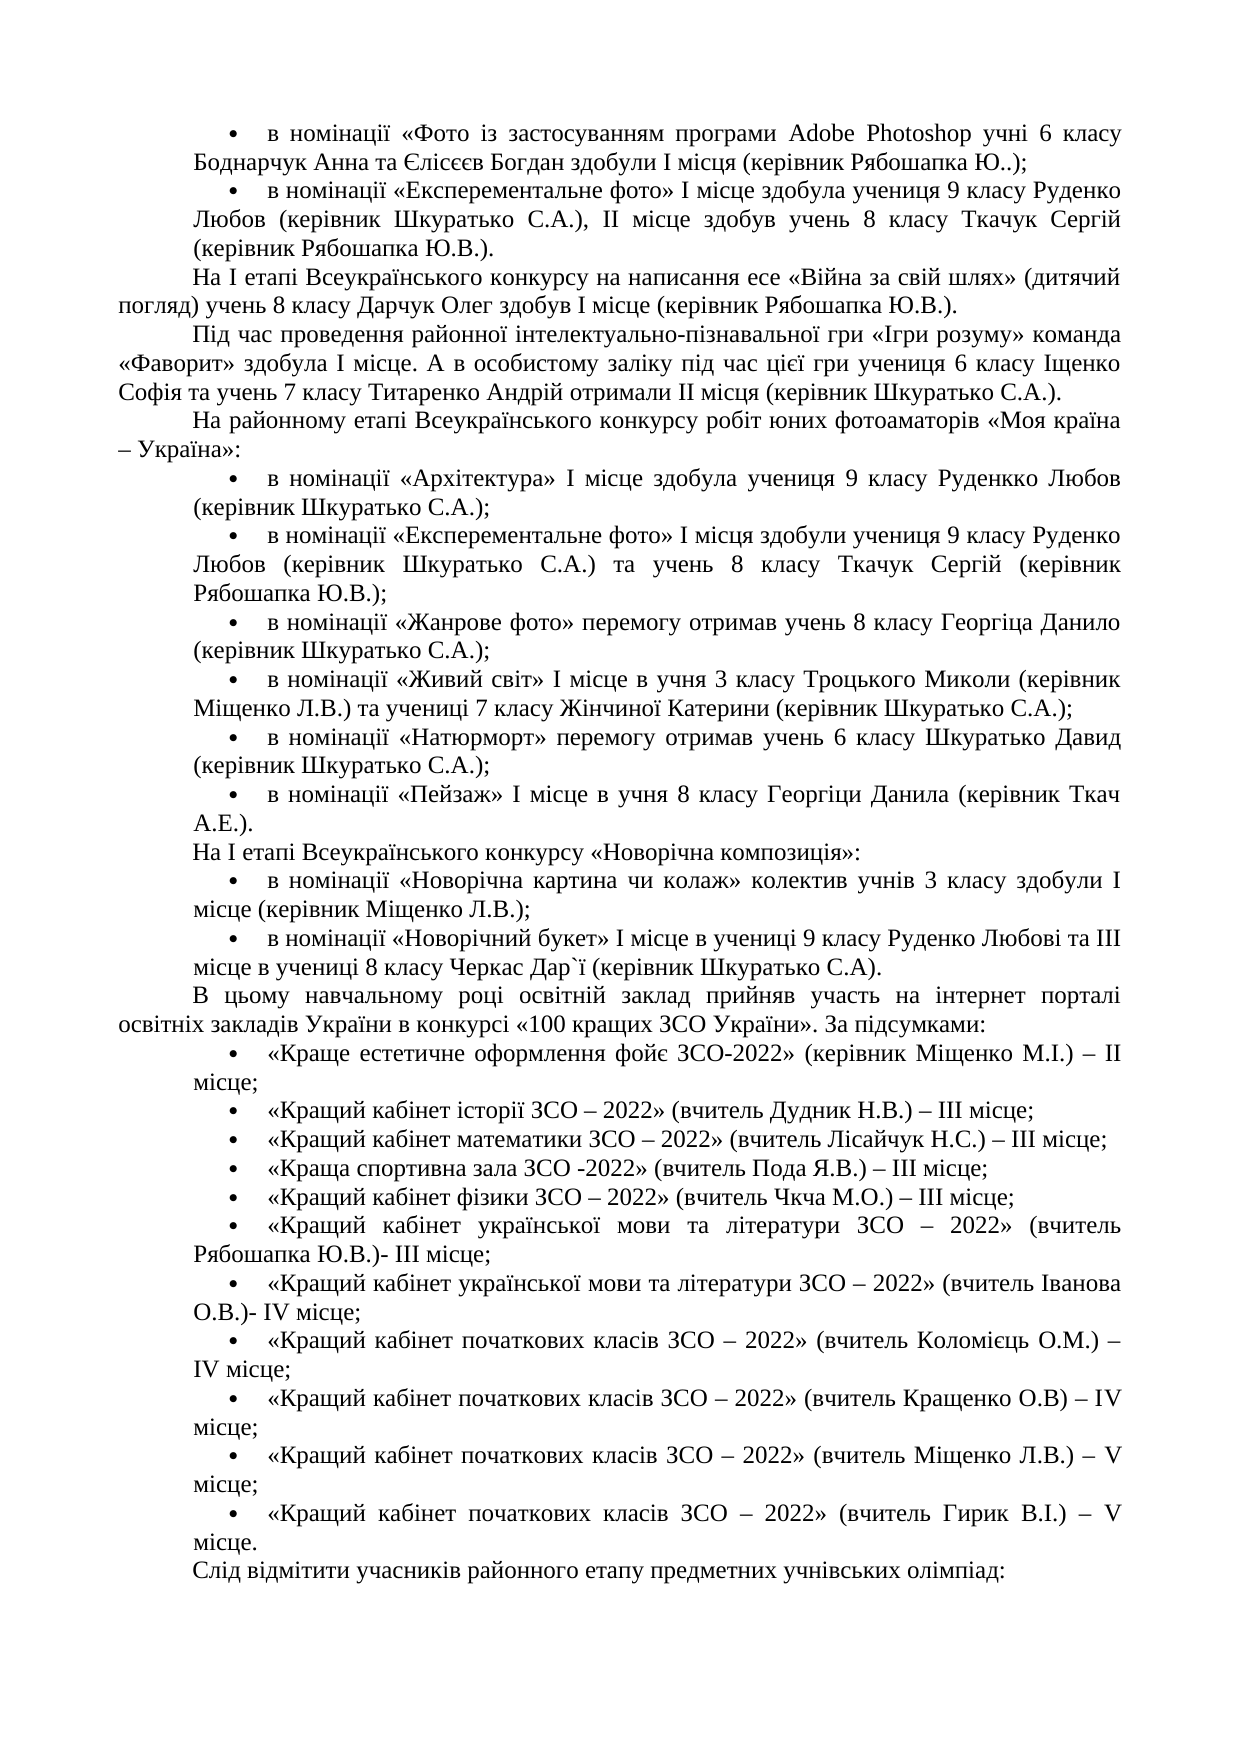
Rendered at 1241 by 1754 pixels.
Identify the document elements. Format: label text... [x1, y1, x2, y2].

list в номінації «Експерементальне фото» І місця здобули учениця 9 класу Руденко Любов (керівник Шкуратько С.А.) та учень 8 класу Ткачук Сергій (керівник Рябошапка Ю.В.); [156, 521, 1122, 607]
list «Кращий кабінет початкових класів ЗСО – 2022» (вчитель Міщенко Л.В.) – V місце; [156, 1441, 1122, 1498]
list в номінації «Натюрморт» перемогу отримав учень 6 класу Шкуратько Давид (керівник Шкуратько С.А.); [156, 722, 1122, 779]
text Під час проведення районної інтелектуально-пізнавальної гри «Ігри розуму» команда «Фаворит» здобула І місце. А в особистому заліку під час цієї гри учениця 6 класу Іщенко Софія та учень 7 класу Титаренко Андрій отримали ІІ місця (керівник Шкуратько С.А.). [118, 319, 1122, 406]
list в номінації «Новорічний букет» І місце в учениці 9 класу Руденко Любові та ІІІ місце в учениці 8 класу Черкас Дар`ї (керівник Шкуратько С.А). [156, 923, 1122, 981]
list «Кращий кабінет початкових класів ЗСО – 2022» (вчитель Гирик В.І.) – V місце. [156, 1498, 1122, 1556]
text На І етапі Всеукраїнського конкурсу на написання есе «Війна за свій шлях» (дитячий погляд) учень 8 класу Дарчук Олег здобув І місце (керівник Рябошапка Ю.В.). [118, 262, 1122, 319]
list в номінації «Пейзаж» І місце в учня 8 класу Георгіци Данила (керівник Ткач А.Е.). [156, 779, 1122, 837]
list в номінації «Новорічна картина чи колаж» колектив учнів 3 класу здобули І місце (керівник Міщенко Л.В.); [156, 866, 1122, 923]
text На І етапі Всеукраїнського конкурсу «Новорічна композиція»: [118, 837, 1122, 866]
list в номінації «Фото із застосуванням програми Adobe Photoshop учні 6 класу Боднарчук Анна та Єлісєєв Богдан здобули І місця (керівник Рябошапка Ю..); [156, 118, 1122, 176]
list «Кращий кабінет математики ЗСО – 2022» (вчитель Лісайчук Н.С.) – ІІІ місце; [156, 1124, 1122, 1153]
list в номінації «Жанрове фото» перемогу отримав учень 8 класу Георгіца Данило (керівник Шкуратько С.А.); [156, 607, 1122, 664]
text Слід відмітити учасників районного етапу предметних учнівських олімпіад: [118, 1556, 1122, 1584]
list в номінації «Архітектура» І місце здобула учениця 9 класу Руденкко Любов (керівник Шкуратько С.А.); [156, 463, 1122, 521]
list в номінації «Живий світ» І місце в учня 3 класу Троцького Миколи (керівник Міщенко Л.В.) та учениці 7 класу Жінчиної Катерини (керівник Шкуратько С.А.); [156, 664, 1122, 722]
list «Кращий кабінет української мови та літератури ЗСО – 2022» (вчитель Рябошапка Ю.В.)- ІІІ місце; [156, 1211, 1122, 1268]
list «Краща спортивна зала ЗСО -2022» (вчитель Пода Я.В.) – ІІІ місце; [156, 1153, 1122, 1182]
list «Кращий кабінет початкових класів ЗСО – 2022» (вчитель Коломієць О.М.) – ІV місце; [156, 1326, 1122, 1383]
list «Кращий кабінет української мови та літератури ЗСО – 2022» (вчитель Іванова О.В.)- ІV місце; [156, 1268, 1122, 1326]
list «Кращий кабінет початкових класів ЗСО – 2022» (вчитель Кращенко О.В) – ІV місце; [156, 1383, 1122, 1441]
list «Кращий кабінет фізики ЗСО – 2022» (вчитель Чкча М.О.) – ІІІ місце; [156, 1182, 1122, 1211]
text В цьому навчальному році освітній заклад прийняв участь на інтернет порталі освітніх закладів України в конкурсі «100 кращих ЗСО України». За підсумками: [118, 981, 1122, 1038]
list в номінації «Експерементальне фото» І місце здобула учениця 9 класу Руденко Любов (керівник Шкуратько С.А.), ІІ місце здобув учень 8 класу Ткачук Сергій (керівник Рябошапка Ю.В.). [156, 176, 1122, 262]
text На районному етапі Всеукраїнського конкурсу робіт юних фотоаматорів «Моя країна – Україна»: [118, 406, 1122, 463]
list «Краще естетичне оформлення фойє ЗСО-2022» (керівник Міщенко М.І.) – ІІ місце; [156, 1038, 1122, 1096]
list «Кращий кабінет історії ЗСО – 2022» (вчитель Дудник Н.В.) – ІІІ місце; [156, 1096, 1122, 1124]
